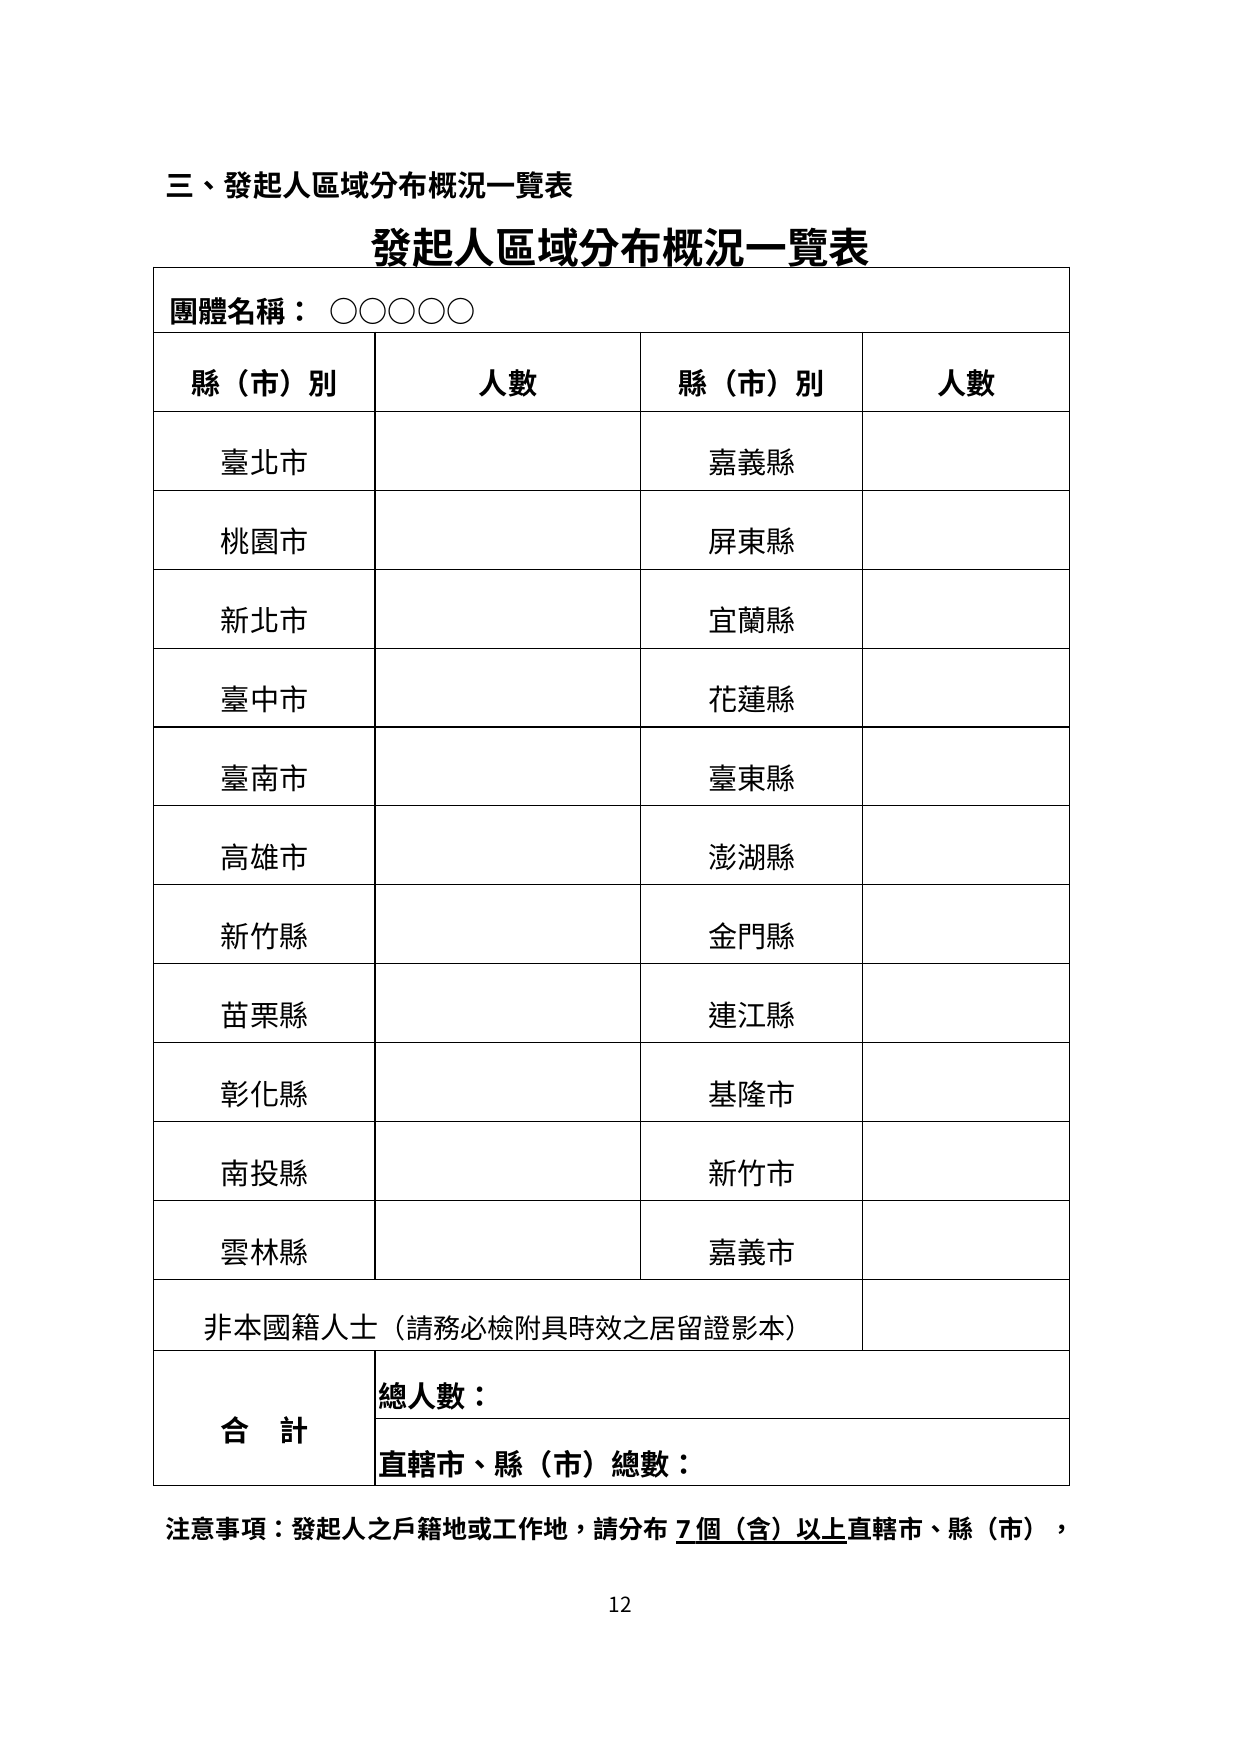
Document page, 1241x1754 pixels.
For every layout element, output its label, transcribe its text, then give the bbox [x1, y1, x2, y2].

table_cell [863, 1201, 1069, 1279]
table_cell 嘉義縣 [641, 412, 862, 489]
table_cell 南投縣 [154, 1122, 374, 1200]
table_cell 雲林縣 [154, 1201, 374, 1279]
table_cell [863, 412, 1069, 489]
table_cell 臺北市 [154, 412, 374, 489]
table_cell 人數 [863, 333, 1069, 411]
table_header 團體名稱： ○○○○○ [154, 268, 1069, 332]
table_cell 花蓮縣 [641, 649, 862, 726]
text 注意事項：發起人之戶籍地或工作地，請分布7個（含）以上直轄市、縣（市）， [165, 1486, 1075, 1549]
table_cell 屏東縣 [641, 491, 862, 568]
table_cell 臺南市 [154, 728, 374, 805]
table_cell 直轄市、縣（市）總數： [376, 1419, 1069, 1485]
table_cell 金門縣 [641, 885, 862, 963]
table_cell 基隆市 [641, 1043, 862, 1121]
table_cell [376, 1201, 640, 1279]
table_cell [863, 728, 1069, 805]
table_cell [863, 806, 1069, 884]
table_cell [863, 570, 1069, 647]
table_cell 桃園市 [154, 491, 374, 568]
table_cell 彰化縣 [154, 1043, 374, 1121]
table_cell 縣（市）別 [641, 333, 862, 411]
table_cell [863, 885, 1069, 963]
table_cell [376, 806, 640, 884]
table_cell [863, 649, 1069, 726]
table_cell 臺東縣 [641, 728, 862, 805]
table_cell 合 計 [154, 1351, 374, 1485]
table_cell [863, 964, 1069, 1042]
table_cell 新竹市 [641, 1122, 862, 1200]
table_cell [376, 491, 640, 568]
table_cell 新竹縣 [154, 885, 374, 963]
table_cell [376, 570, 640, 647]
table_cell 新北市 [154, 570, 374, 647]
table_cell [863, 491, 1069, 568]
table_cell 臺中市 [154, 649, 374, 726]
table_cell [863, 1043, 1069, 1121]
subtitle 三、發起人區域分布概況一覽表 [165, 142, 1075, 204]
table_cell [376, 728, 640, 805]
table_cell [376, 1043, 640, 1121]
table_cell [863, 1122, 1069, 1200]
table_cell 澎湖縣 [641, 806, 862, 884]
table_cell [376, 964, 640, 1042]
table_cell [863, 1280, 1069, 1350]
text 發起人區域分布概況一覽表 [165, 204, 1075, 267]
table_cell 縣（市）別 [154, 333, 374, 411]
table_cell [376, 1122, 640, 1200]
table_cell [376, 649, 640, 726]
table_cell 人數 [376, 333, 640, 411]
table_cell [376, 885, 640, 963]
table_cell 嘉義市 [641, 1201, 862, 1279]
table_cell 連江縣 [641, 964, 862, 1042]
table_cell 非本國籍人士（請務必檢附具時效之居留證影本） [154, 1280, 862, 1350]
table_cell 宜蘭縣 [641, 570, 862, 647]
table_cell 總人數： [376, 1351, 1069, 1417]
table_cell [376, 412, 640, 489]
table_cell 高雄市 [154, 806, 374, 884]
table_cell 苗栗縣 [154, 964, 374, 1042]
